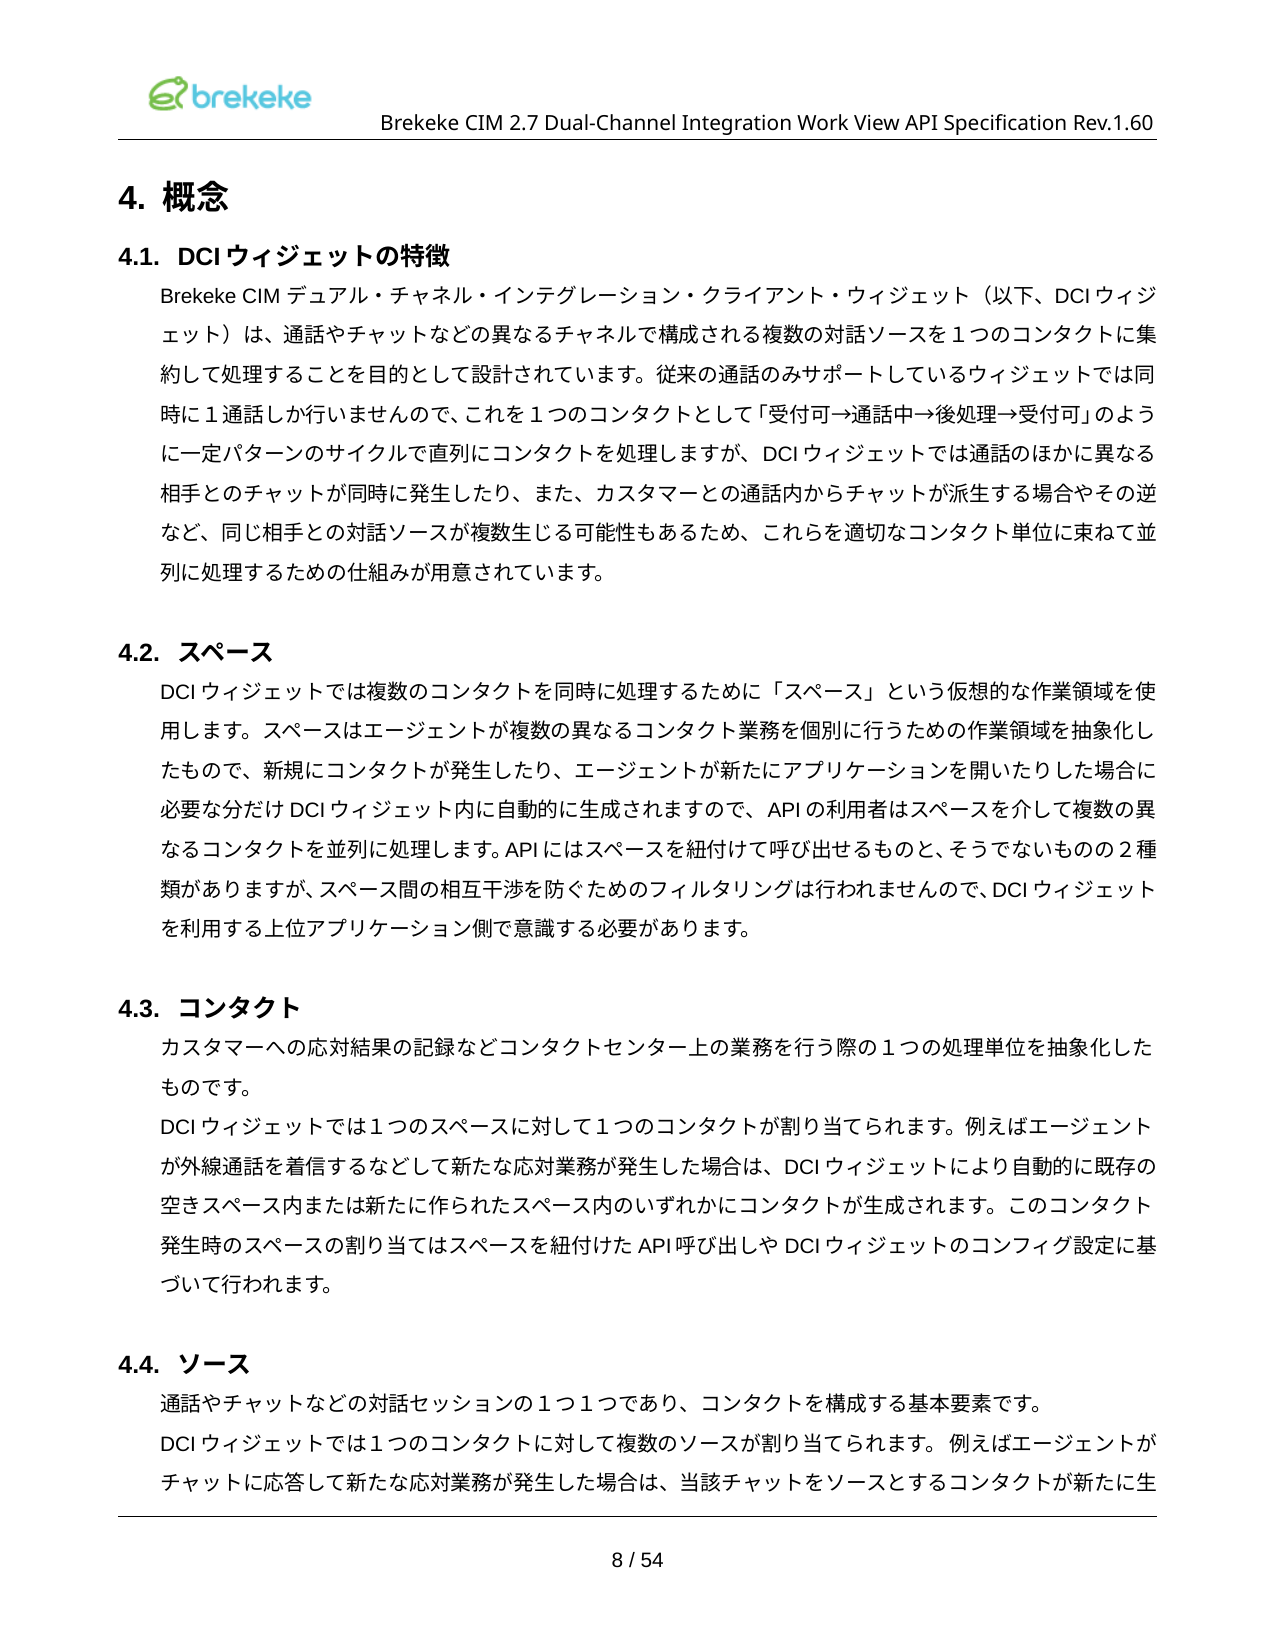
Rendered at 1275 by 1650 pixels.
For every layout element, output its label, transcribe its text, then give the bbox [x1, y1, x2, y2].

text DCIウィジェットでは１つのスペースに対して１つのコンタクトが割り当てられます。例えばエージェントが外線通話を着信するなどして新たな応対業務が発生した場合は、DCIウィジェットにより自動的に既存の空きスペース内または新たに作られたスペース内のいずれかにコンタクトが生成されます。このコンタクト発生時のスペースの割り当てはスペースを紐付けたAPI呼び出しや DCIウィジェットのコンフィグ設定に基づいて行われます。 [160, 1105, 1157, 1303]
subtitle ソース [118, 1342, 1157, 1382]
subtitle DCIウィジェットの特徴 [118, 234, 1157, 273]
subtitle コンタクト [118, 986, 1157, 1026]
subtitle 概念 [118, 155, 1157, 234]
picture [125, 65, 333, 122]
text カスタマーへの応対結果の記録などコンタクトセンター上の業務を行う際の１つの処理単位を抽象化したものです。 [160, 1026, 1157, 1105]
text DCIウィジェットでは１つのコンタクトに対して複数のソースが割り当てられます。 例えばエージェントがチャットに応答して新たな応対業務が発生した場合は、当該チャットをソースとするコンタクトが新たに生 [160, 1421, 1157, 1501]
text 通話やチャットなどの対話セッションの１つ１つであり、コンタクトを構成する基本要素です。 [160, 1382, 1157, 1421]
text DCIウィジェットでは複数のコンタクトを同時に処理するために「スペース」という仮想的な作業領域を使用します。スペースはエージェントが複数の異なるコンタクト業務を個別に行うための作業領域を抽象化したもので、新規にコンタクトが発生したり、エージェントが新たにアプリケーションを開いたりした場合に必要な分だけDCIウィジェット内に自動的に生成されますので、APIの利用者はスペースを介して複数の異なるコンタクトを並列に処理します。APIにはスペースを紐付けて呼び出せるものと、そうでないものの２種類がありますが、スペース間の相互干渉を防ぐためのフィルタリングは行われませんので、DCIウィジェットを利用する上位アプリケーション側で意識する必要があります。 [160, 669, 1157, 946]
text Brekeke CIM デュアル・チャネル・インテグレーション・クライアント・ウィジェット（以下、DCIウィジェット）は、通話やチャットなどの異なるチャネルで構成される複数の対話ソースを１つのコンタクトに集約して処理することを目的として設計されています。従来の通話のみサポートしているウィジェットでは同時に１通話しか行いませんので、これを１つのコンタクトとして「受付可→通話中→後処理→受付可」のように一定パターンのサイクルで直列にコンタクトを処理しますが、DCIウィジェットでは通話のほかに異なる相手とのチャットが同時に発生したり、また、カスタマーとの通話内からチャットが派生する場合やその逆など、同じ相手との対話ソースが複数生じる可能性もあるため、これらを適切なコンタクト単位に束ねて並列に処理するための仕組みが用意されています。 [160, 273, 1157, 590]
subtitle スペース [118, 630, 1157, 669]
